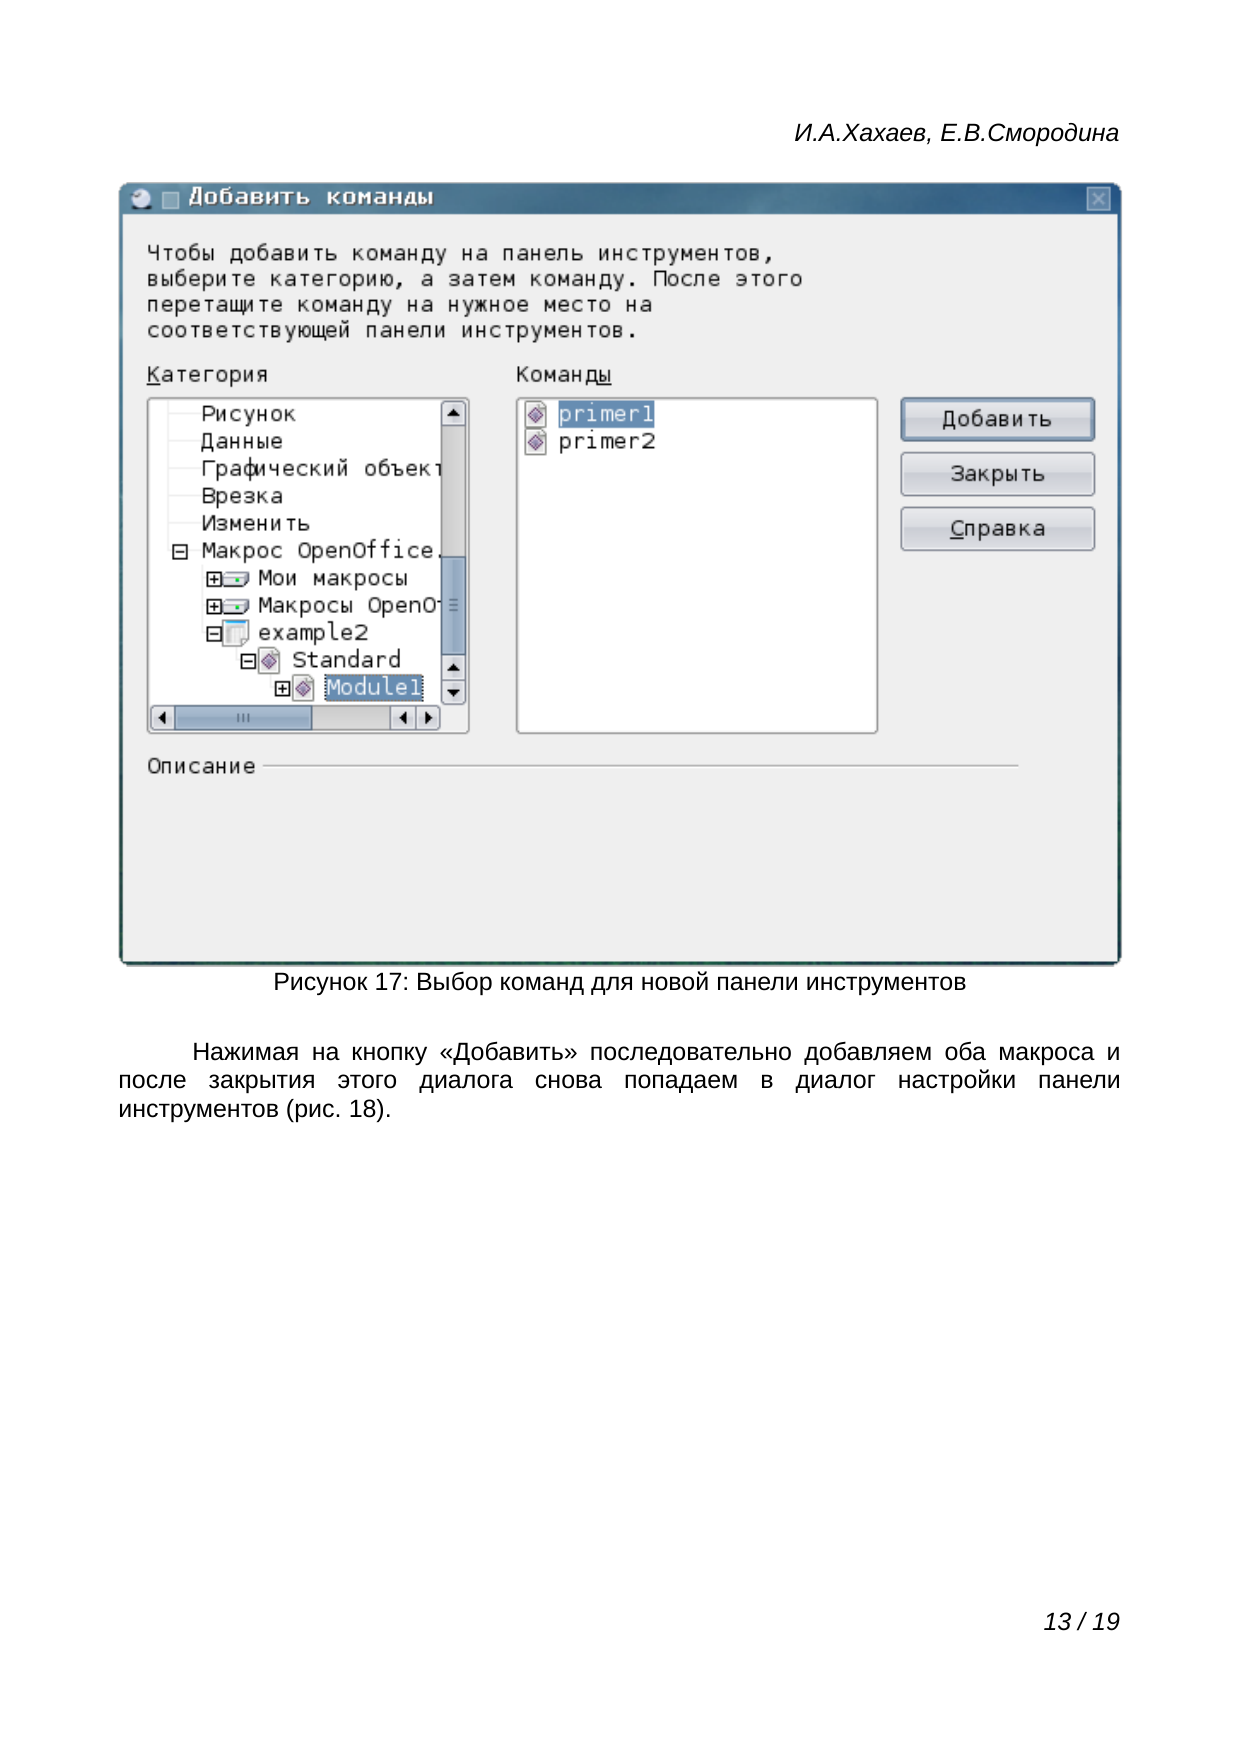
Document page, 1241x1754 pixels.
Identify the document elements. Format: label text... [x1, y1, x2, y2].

picture [118, 182, 1123, 967]
text Нажимая на кнопку «Добавить» последовательно добавляем оба макроса и после закрытия этого диалога снова попадаем в диалог настройки панели инструментов (рис. 18). [118, 1036, 1122, 1123]
text Рисунок 17: Выбор команд для новой панели инструментов [118, 967, 1122, 995]
